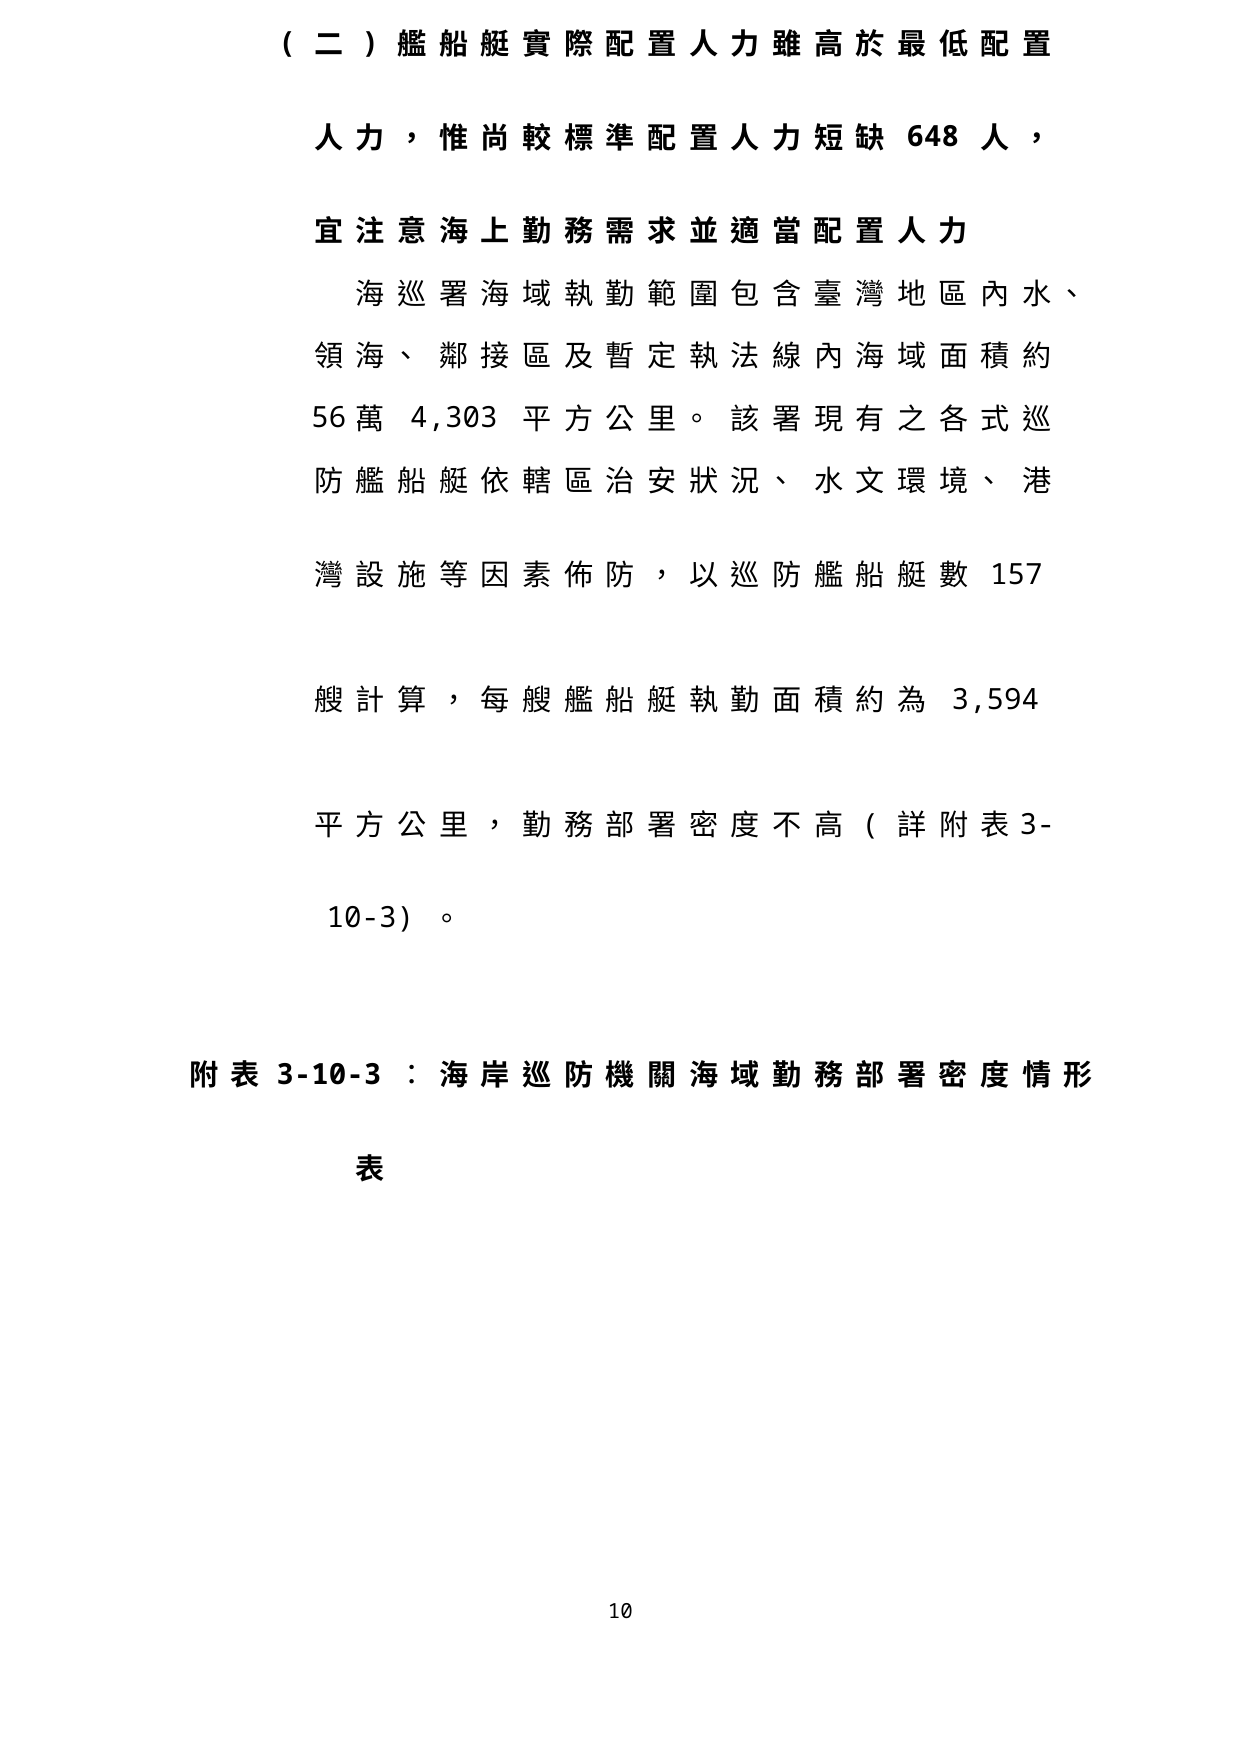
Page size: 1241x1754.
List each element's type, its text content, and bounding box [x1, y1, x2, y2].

text 海巡署海域執勤範圍包含臺灣地區內水、領海、鄰接區及暫定執法線內海域面積約56萬4,303平方公里。該署現有之各式巡防艦船艇依轄區治安狀況、水文環境、港灣設施等因素佈防，以巡防艦船艇數157艘計算，每艘艦船艇執勤面積約為3,594平方公里，勤務部署密度不高(詳附表3-10-3)。 [271, 250, 1058, 937]
text (二)艦船艇實際配置人力雖高於最低配置人力，惟尚較標準配置人力短缺648人，宜注意海上勤務需求並適當配置人力 [242, 0, 1058, 250]
text 附表3-10-3：海岸巡防機關海域勤務部署密度情形表 [183, 1000, 1130, 1187]
